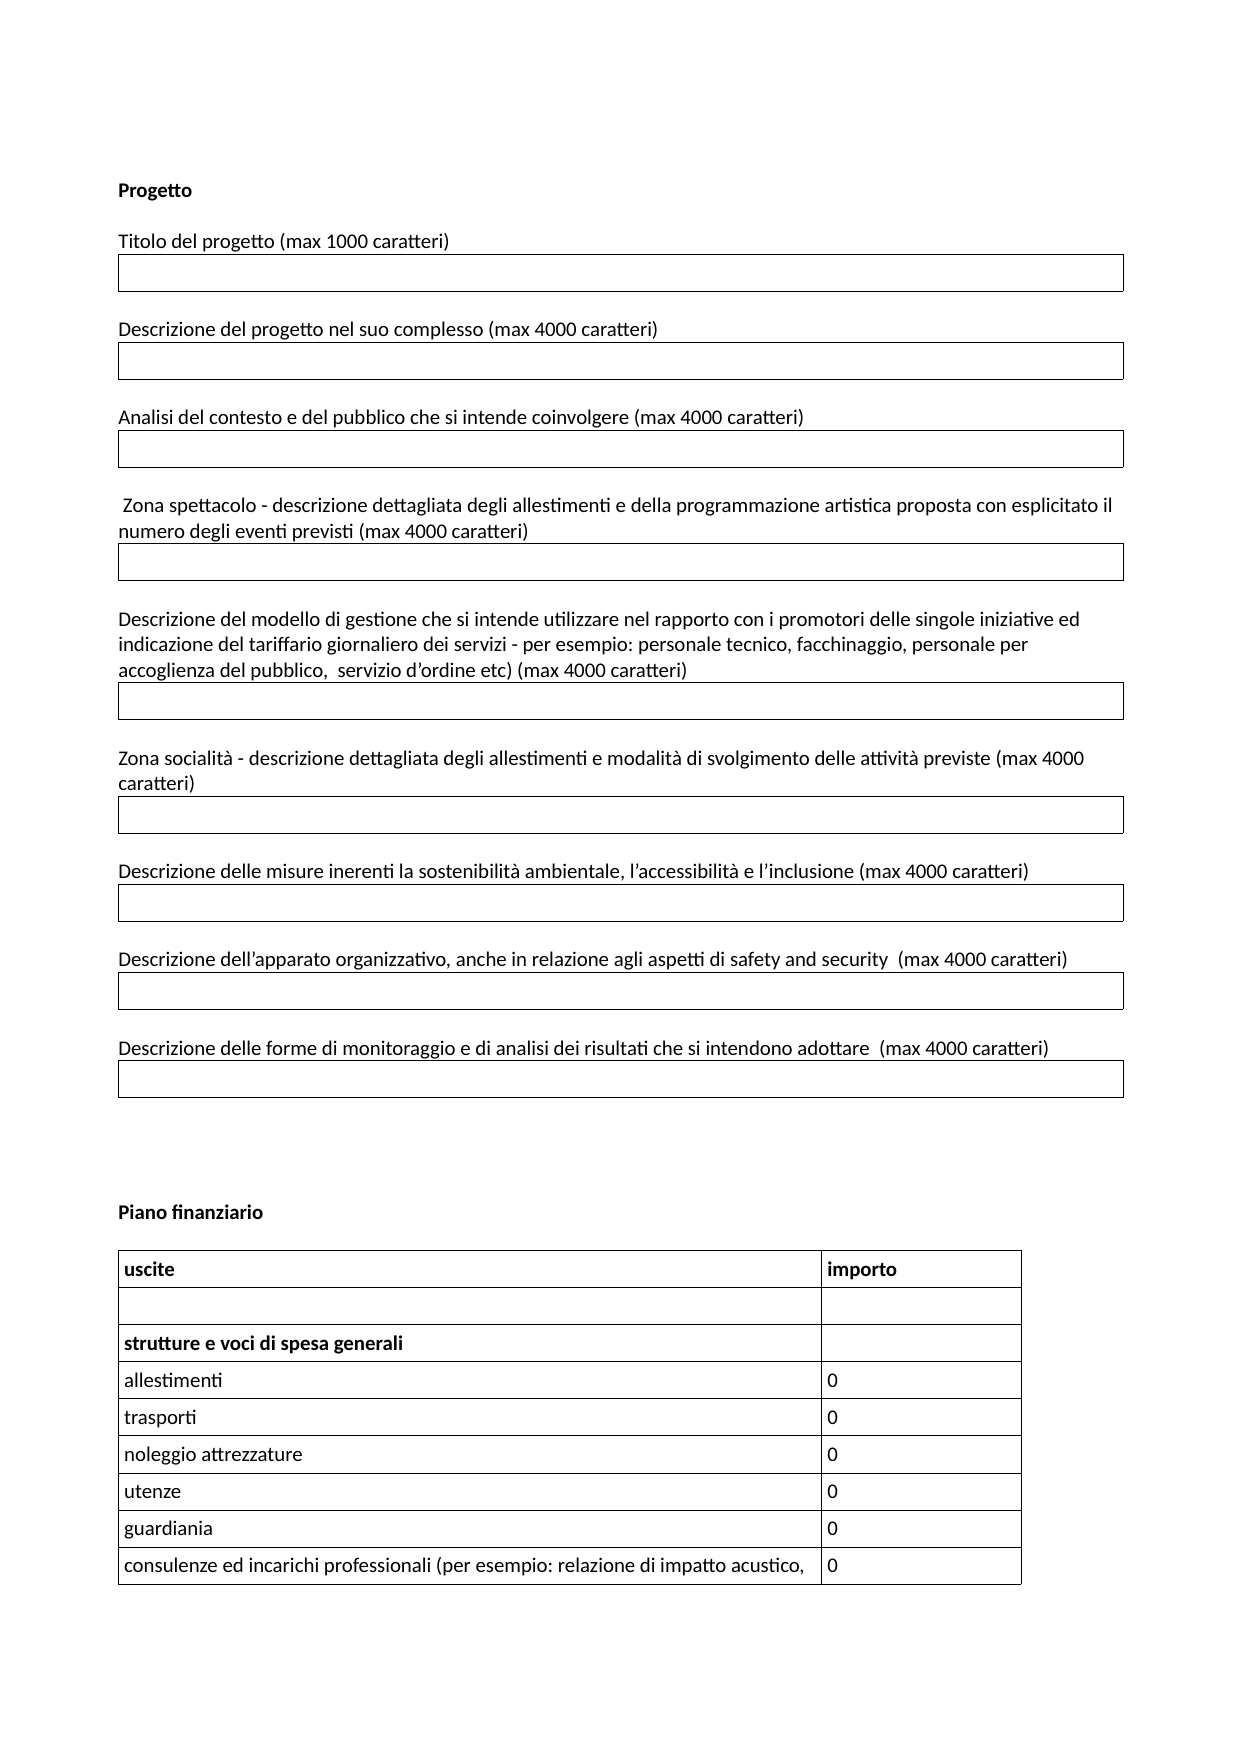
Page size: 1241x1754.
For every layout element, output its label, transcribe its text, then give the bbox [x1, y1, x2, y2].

text Progetto [118, 177, 1122, 203]
table_header [119, 255, 1123, 291]
table_header [119, 343, 1123, 379]
text Descrizione del modello di gestione che si intende utilizzare nel rapporto con i promotori delle singole iniziative ed indicazione del tariffario giornaliero dei servizi - per esempio: personale tecnico, facchinaggio, personale per accoglienza del pubblico, servizio d’ordine etc) (max 4000 caratteri) [118, 606, 1122, 682]
table_cell [822, 1325, 1021, 1361]
table_cell trasporti [119, 1399, 821, 1435]
text Descrizione delle forme di monitoraggio e di analisi dei risultati che si intendono adottare (max 4000 caratteri) [118, 1035, 1122, 1060]
text Descrizione delle misure inerenti la sostenibilità ambientale, l’accessibilità e l’inclusione (max 4000 caratteri) [118, 858, 1122, 884]
text Analisi del contesto e del pubblico che si intende coinvolgere (max 4000 caratteri) [118, 404, 1122, 430]
table_cell 0 [822, 1548, 1021, 1584]
table_header [119, 544, 1123, 580]
table_cell 0 [822, 1362, 1021, 1398]
text Titolo del progetto (max 1000 caratteri) [118, 228, 1122, 253]
table_header [119, 431, 1123, 467]
table_cell 0 [822, 1436, 1021, 1472]
table_header [119, 683, 1123, 719]
table_cell 0 [822, 1511, 1021, 1547]
table_cell guardiania [119, 1511, 821, 1547]
table_header [119, 885, 1123, 921]
table_cell strutture e voci di spesa generali [119, 1325, 821, 1361]
text Descrizione dell’apparato organizzativo, anche in relazione agli aspetti di safety and security (max 4000 caratteri) [118, 947, 1122, 972]
table_cell utenze [119, 1474, 821, 1509]
text Zona socialità - descrizione dettagliata degli allestimenti e modalità di svolgimento delle attività previste (max 4000 caratteri) [118, 745, 1122, 796]
table_cell 0 [822, 1399, 1021, 1435]
table_cell [119, 1288, 821, 1324]
table_cell 0 [822, 1474, 1021, 1509]
table_cell [822, 1288, 1021, 1324]
text Descrizione del progetto nel suo complesso (max 4000 caratteri) [118, 316, 1122, 342]
text Piano finanziario [118, 1199, 1122, 1224]
table_cell noleggio attrezzature [119, 1436, 821, 1472]
text Zona spettacolo - descrizione dettagliata degli allestimenti e della programmazione artistica proposta con esplicitato il numero degli eventi previsti (max 4000 caratteri) [118, 492, 1122, 543]
table_cell allestimenti [119, 1362, 821, 1398]
table_header [119, 797, 1123, 833]
table_header [119, 1061, 1123, 1097]
table_cell consulenze ed incarichi professionali (per esempio: relazione di impatto acustico, [119, 1548, 821, 1584]
table_header importo [822, 1251, 1021, 1287]
table_header uscite [119, 1251, 821, 1287]
table_header [119, 973, 1123, 1009]
